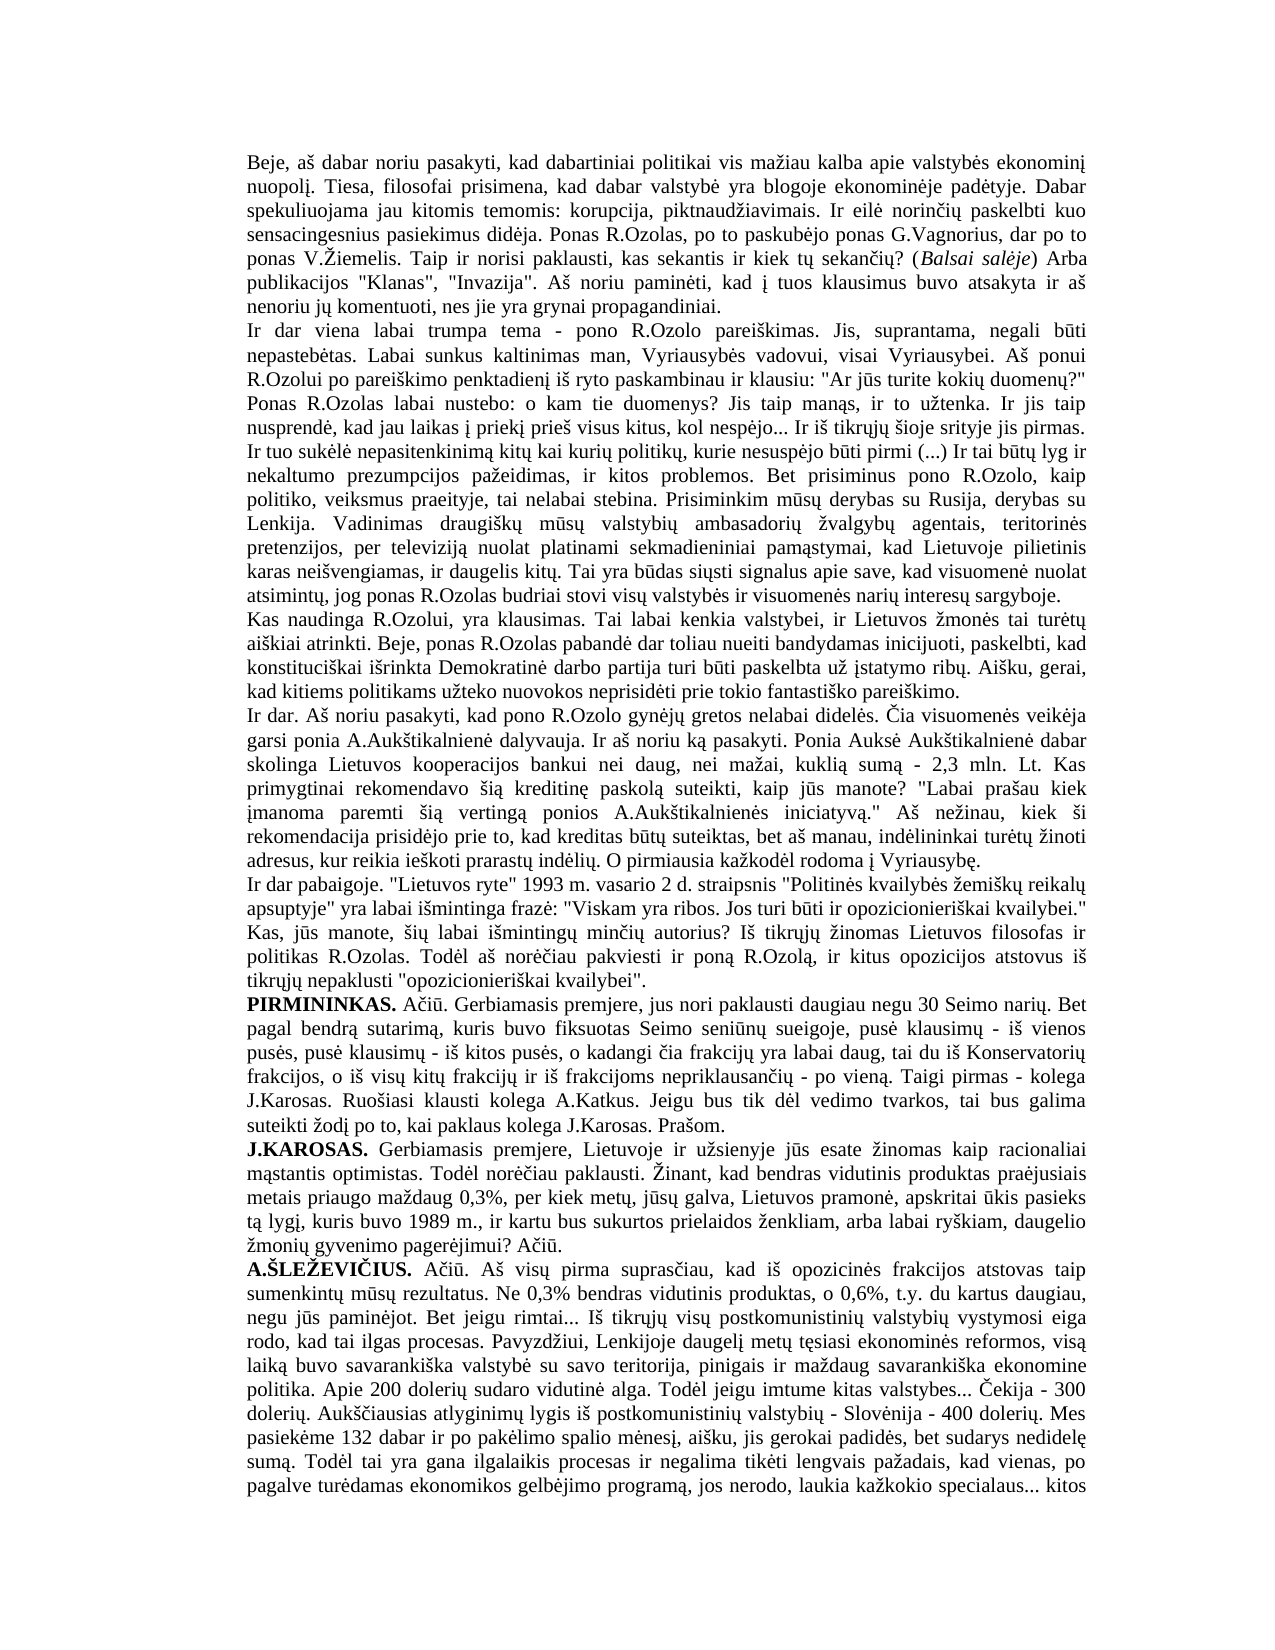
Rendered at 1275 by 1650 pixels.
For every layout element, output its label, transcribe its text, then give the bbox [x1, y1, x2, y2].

text Ir dar. Aš noriu pasakyti, kad pono R.Ozolo gynėjų gretos nelabai didelės. Čia visuomenės veikėja garsi ponia A.Aukštikalnienė dalyvauja. Ir aš noriu ką pasakyti. Ponia Auksė Aukštikalnienė dabar skolinga Lietuvos kooperacijos bankui nei daug, nei mažai, kuklią sumą - 2,3 mln. Lt. Kas primygtinai rekomendavo šią kreditinę paskolą suteikti, kaip jūs manote? "Labai prašau kiek įmanoma paremti šią vertingą ponios A.Aukštikalnienės iniciatyvą." Aš nežinau, kiek ši rekomendacija prisidėjo prie to, kad kreditas būtų suteiktas, bet aš manau, indėlininkai turėtų žinoti adresus, kur reikia ieškoti prarastų indėlių. O pirmiausia kažkodėl rodoma į Vyriausybę. [247, 703, 1087, 872]
text PIRMININKAS. Ačiū. Gerbiamasis premjere, jus nori paklausti daugiau negu 30 Seimo narių. Bet pagal bendrą sutarimą, kuris buvo fiksuotas Seimo seniūnų sueigoje, pusė klausimų - iš vienos pusės, pusė klausimų - iš kitos pusės, o kadangi čia frakcijų yra labai daug, tai du iš Konservatorių frakcijos, o iš visų kitų frakcijų ir iš frakcijoms nepriklausančių - po vieną. Taigi pirmas - kolega J.Karosas. Ruošiasi klausti kolega A.Katkus. Jeigu bus tik dėl vedimo tvarkos, tai bus galima suteikti žodį po to, kai paklaus kolega J.Karosas. Prašom. [247, 992, 1087, 1137]
text Beje, aš dabar noriu pasakyti, kad dabartiniai politikai vis mažiau kalba apie valstybės ekonominį nuopolį. Tiesa, filosofai prisimena, kad dabar valstybė yra blogoje ekonominėje padėtyje. Dabar spekuliuojama jau kitomis temomis: korupcija, piktnaudžiavimais. Ir eilė norinčių paskelbti kuo sensacingesnius pasiekimus didėja. Ponas R.Ozolas, po to paskubėjo ponas G.Vagnorius, dar po to ponas V.Žiemelis. Taip ir norisi paklausti, kas sekantis ir kiek tų sekančių? (Balsai salėje) Arba publikacijos "Klanas", "Invazija". Aš noriu paminėti, kad į tuos klausimus buvo atsakyta ir aš nenoriu jų komentuoti, nes jie yra grynai propagandiniai. [247, 150, 1087, 318]
text Ir dar viena labai trumpa tema - pono R.Ozolo pareiškimas. Jis, suprantama, negali būti nepastebėtas. Labai sunkus kaltinimas man, Vyriausybės vadovui, visai Vyriausybei. Aš ponui R.Ozolui po pareiškimo penktadienį iš ryto paskambinau ir klausiu: "Ar jūs turite kokių duomenų?" Ponas R.Ozolas labai nustebo: o kam tie duomenys? Jis taip manąs, ir to užtenka. Ir jis taip nusprendė, kad jau laikas į priekį prieš visus kitus, kol nespėjo... Ir iš tikrųjų šioje srityje jis pirmas. Ir tuo sukėlė nepasitenkinimą kitų kai kurių politikų, kurie nesuspėjo būti pirmi (...) Ir tai būtų lyg ir nekaltumo prezumpcijos pažeidimas, ir kitos problemos. Bet prisiminus pono R.Ozolo, kaip politiko, veiksmus praeityje, tai nelabai stebina. Prisiminkim mūsų derybas su Rusija, derybas su Lenkija. Vadinimas draugiškų mūsų valstybių ambasadorių žvalgybų agentais, teritorinės pretenzijos, per televiziją nuolat platinami sekmadieniniai pamąstymai, kad Lietuvoje pilietinis karas neišvengiamas, ir daugelis kitų. Tai yra būdas siųsti signalus apie save, kad visuomenė nuolat atsimintų, jog ponas R.Ozolas budriai stovi visų valstybės ir visuomenės narių interesų sargyboje. [247, 318, 1087, 607]
text Kas naudinga R.Ozolui, yra klausimas. Tai labai kenkia valstybei, ir Lietuvos žmonės tai turėtų aiškiai atrinkti. Beje, ponas R.Ozolas pabandė dar toliau nueiti bandydamas inicijuoti, paskelbti, kad konstituciškai išrinkta Demokratinė darbo partija turi būti paskelbta už įstatymo ribų. Aišku, gerai, kad kitiems politikams užteko nuovokos neprisidėti prie tokio fantastiško pareiškimo. [247, 607, 1087, 703]
text A.ŠLEŽEVIČIUS. Ačiū. Aš visų pirma suprasčiau, kad iš opozicinės frakcijos atstovas taip sumenkintų mūsų rezultatus. Ne 0,3% bendras vidutinis produktas, o 0,6%, t.y. du kartus daugiau, negu jūs paminėjot. Bet jeigu rimtai... Iš tikrųjų visų postkomunistinių valstybių vystymosi eiga rodo, kad tai ilgas procesas. Pavyzdžiui, Lenkijoje daugelį metų tęsiasi ekonominės reformos, visą laiką buvo savarankiška valstybė su savo teritorija, pinigais ir maždaug savarankiška ekonomine politika. Apie 200 dolerių sudaro vidutinė alga. Todėl jeigu imtume kitas valstybes... Čekija - 300 dolerių. Aukščiausias atlyginimų lygis iš postkomunistinių valstybių - Slovėnija - 400 dolerių. Mes pasiekėme 132 dabar ir po pakėlimo spalio mėnesį, aišku, jis gerokai padidės, bet sudarys nedidelę sumą. Todėl tai yra gana ilgalaikis procesas ir negalima tikėti lengvais pažadais, kad vienas, po pagalve turėdamas ekonomikos gelbėjimo programą, jos nerodo, laukia kažkokio specialaus... kitos [247, 1257, 1087, 1497]
text Ir dar pabaigoje. "Lietuvos ryte" 1993 m. vasario 2 d. straipsnis "Politinės kvailybės žemiškų reikalų apsuptyje" yra labai išmintinga frazė: "Viskam yra ribos. Jos turi būti ir opozicionieriškai kvailybei." Kas, jūs manote, šių labai išmintingų minčių autorius? Iš tikrųjų žinomas Lietuvos filosofas ir politikas R.Ozolas. Todėl aš norėčiau pakviesti ir poną R.Ozolą, ir kitus opozicijos atstovus iš tikrųjų nepaklusti "opozicionieriškai kvailybei". [247, 872, 1087, 992]
text J.KAROSAS. Gerbiamasis premjere, Lietuvoje ir užsienyje jūs esate žinomas kaip racionaliai mąstantis optimistas. Todėl norėčiau paklausti. Žinant, kad bendras vidutinis produktas praėjusiais metais priaugo maždaug 0,3%, per kiek metų, jūsų galva, Lietuvos pramonė, apskritai ūkis pasieks tą lygį, kuris buvo 1989 m., ir kartu bus sukurtos prielaidos ženkliam, arba labai ryškiam, daugelio žmonių gyvenimo pagerėjimui? Ačiū. [247, 1137, 1087, 1257]
